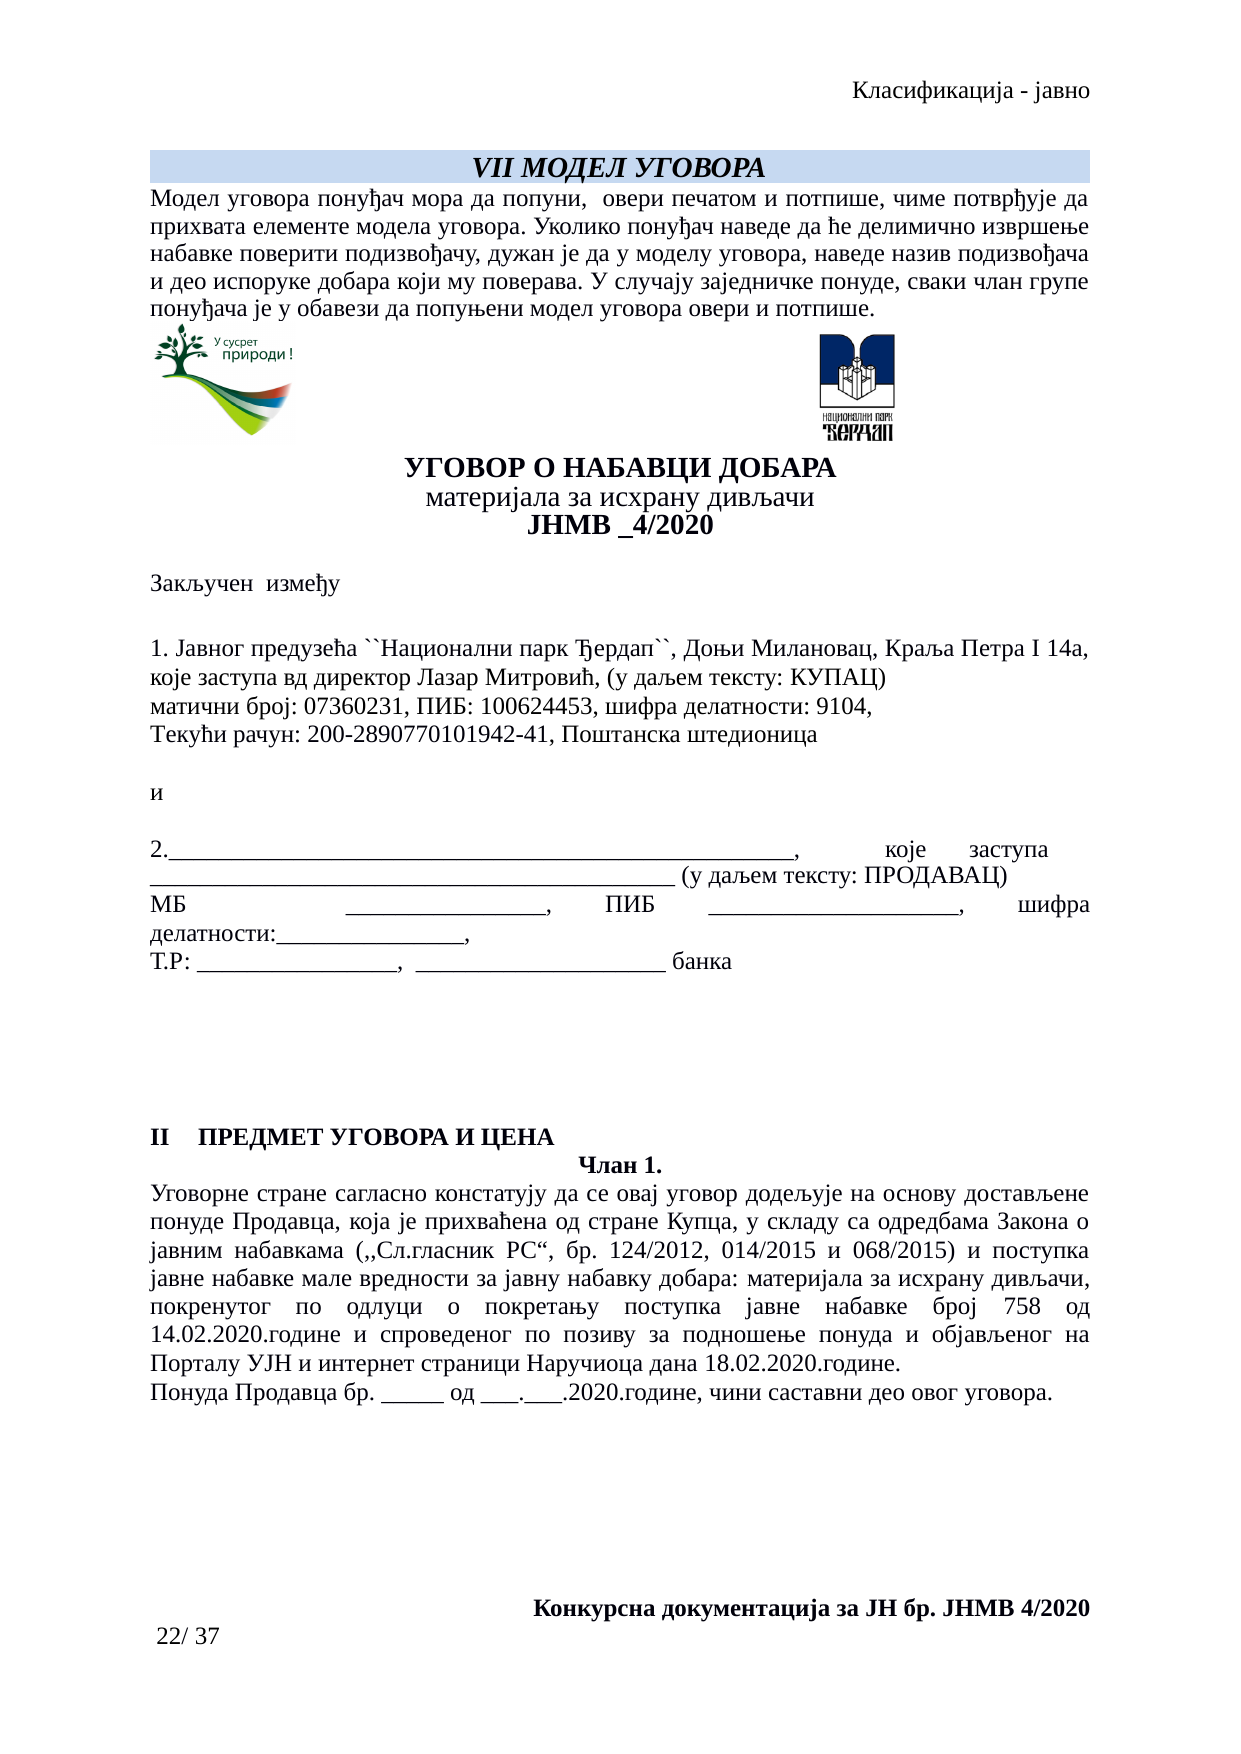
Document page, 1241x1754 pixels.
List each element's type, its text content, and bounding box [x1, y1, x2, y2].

text 2.__________________________________________________, које заступа __________________________________________ (у даљем тексту: ПРОДАВАЦ) [150, 834, 1048, 889]
text Члан 1. [150, 1150, 1090, 1179]
text VII МОДЕЛ УГОВОРА [150, 150, 1090, 183]
text ЈНМВ _4/2020 [150, 512, 1090, 540]
text II ПРЕДМЕТ УГОВОРА И ЦЕНА [150, 1122, 1090, 1150]
picture [817, 330, 898, 445]
text Текући рачун: 200-2890770101942-41, Поштанска штедионица [150, 719, 1090, 748]
text Модел уговора понуђач мора да попуни, овери печатом и потпише, чиме потврђује да прихвата елементе модела уговора. Уколико понуђач наведе да ће делимично извршење набавке поверити подизвођачу, дужан је да у моделу уговора, наведе назив подизвођача и део испоруке добара који му поверава. У случају заједничке понуде, сваки члан групе понуђача је у обавези да попуњени модел уговора овери и потпише. [150, 183, 1090, 322]
text Понуда Продавца бр. _____ од ___.___.2020.године, чини саставни део овог уговора. [150, 1377, 1090, 1405]
text Закључен између [150, 568, 1090, 597]
text 1. Јавног предузећа ``Национални парк Ђердап``, Доњи Милановац, Краља Петра I 14а, које заступа вд директор Лазар Митровић, (у даљем тексту: КУПАЦ) [150, 633, 1090, 691]
text МБ ________________, ПИБ ____________________, шифра делатности:_______________, [150, 889, 1090, 946]
text УГОВОР О НАБАВЦИ ДОБАРА [150, 450, 1090, 484]
text Т.Р: ________________, ____________________ банка [150, 946, 1048, 975]
text и [150, 777, 1090, 806]
text Уговорне стране сагласно констатују да се овај уговор додељује на основу достављене понуде Продавца, која је прихваћена од стране Купца, у складу са одредбама Закона о јавним набавкама (,,Сл.гласник РС“, бр. 124/2012, 014/2015 и 068/2015) и поступка јавне набавке мале вредности за јавну набавку добара: материјала за исхрану дивљачи, покренутог по одлуци о покретању поступка јавне набавке број 758 од 14.02.2020.године и спроведеног по позиву за подношење понуда и објављеног на Порталу УЈН и интернет страници Наручиоца дана 18.02.2020.године. [150, 1179, 1090, 1377]
text материјала за исхрану дивљачи [150, 484, 1090, 512]
text матични број: 07360231, ПИБ: 100624453, шифра делатности: 9104, [150, 691, 1090, 719]
